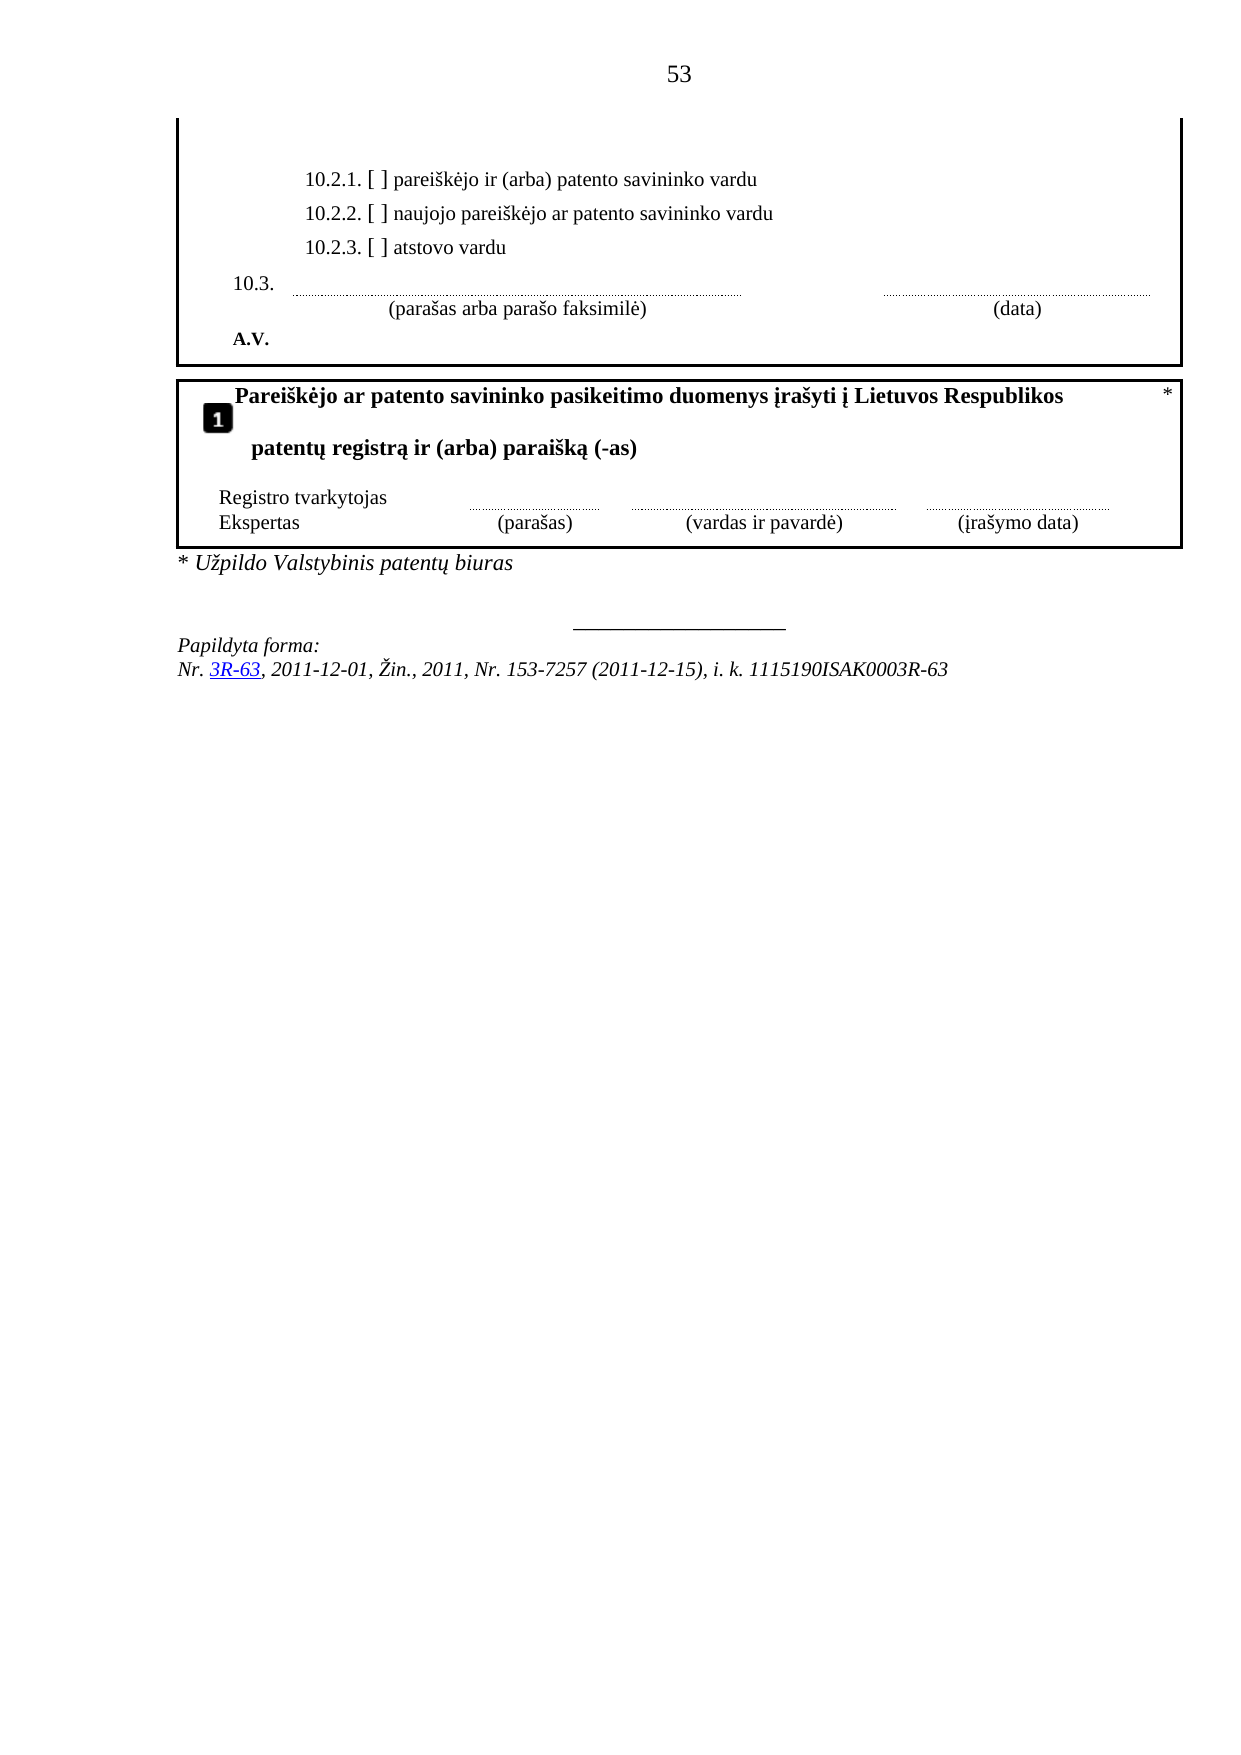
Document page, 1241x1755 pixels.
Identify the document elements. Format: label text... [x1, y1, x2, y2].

text Papildyta forma: [177, 633, 1181, 657]
table_header * [1151, 382, 1180, 461]
table_cell [1151, 259, 1180, 295]
table_cell [742, 295, 884, 320]
table_cell [179, 226, 293, 259]
table_cell [632, 461, 897, 509]
text Nr. 3R-63, 2011-12-01, Žin., 2011, Nr. 153-7257 (2011-12-15), i. k. 1115190ISAK0003R-63 [177, 657, 1181, 681]
table_cell [884, 259, 1151, 295]
table_cell [179, 259, 221, 295]
table_cell [1109, 509, 1180, 534]
table_cell [293, 320, 1180, 352]
table_cell Registro tvarkytojas [208, 461, 470, 509]
table_cell (data) [884, 295, 1151, 320]
table_cell [1109, 461, 1180, 509]
text * Užpildo Valstybinis patentų biuras [177, 549, 1181, 576]
table_cell [897, 461, 927, 509]
table_cell (vardas ir pavardė) [632, 509, 897, 534]
table_cell [179, 118, 221, 158]
table_cell [1151, 295, 1180, 320]
table_cell 10.2.1. [ ][] pareiškėjo ir (arba) patento savininko vardu [293, 158, 1151, 192]
table_cell [470, 461, 600, 509]
table_cell [179, 158, 293, 192]
table_header Pareiškėjo ar patento savininko pasikeitimo duomenys įrašyti į Lietuvos Respublikos patentų registrą ir (arba) paraišką (-as) [179, 382, 1151, 461]
table_cell (įrašymo data) [927, 509, 1109, 534]
table_cell 10.3. [221, 259, 293, 295]
table_cell [179, 534, 1180, 546]
table_cell Ekspertas [208, 509, 470, 534]
table_cell [927, 461, 1109, 509]
text _________________ [177, 604, 1181, 633]
table_cell [179, 192, 293, 226]
table_cell [179, 461, 207, 509]
table_cell [600, 509, 632, 534]
table_cell (parašas arba parašo faksimilė) [293, 295, 742, 320]
table_cell [179, 352, 1180, 364]
table_cell [179, 509, 207, 534]
table_cell [221, 118, 1180, 158]
table_cell [179, 295, 293, 320]
table_cell [1151, 158, 1180, 192]
table_cell 10.2.3. [ ][] atstovo vardu [293, 226, 1151, 259]
table_cell [1151, 192, 1180, 226]
table_cell [600, 461, 632, 509]
table_cell [179, 320, 221, 352]
table_cell A.V. [221, 320, 293, 352]
table_cell [742, 259, 884, 295]
table_cell [1151, 226, 1180, 259]
table_cell 10.2.2. [ ][] naujojo pareiškėjo ar patento savininko vardu [293, 192, 1151, 226]
table_cell [293, 259, 742, 295]
table_cell [897, 509, 927, 534]
table_cell (parašas) [470, 509, 600, 534]
